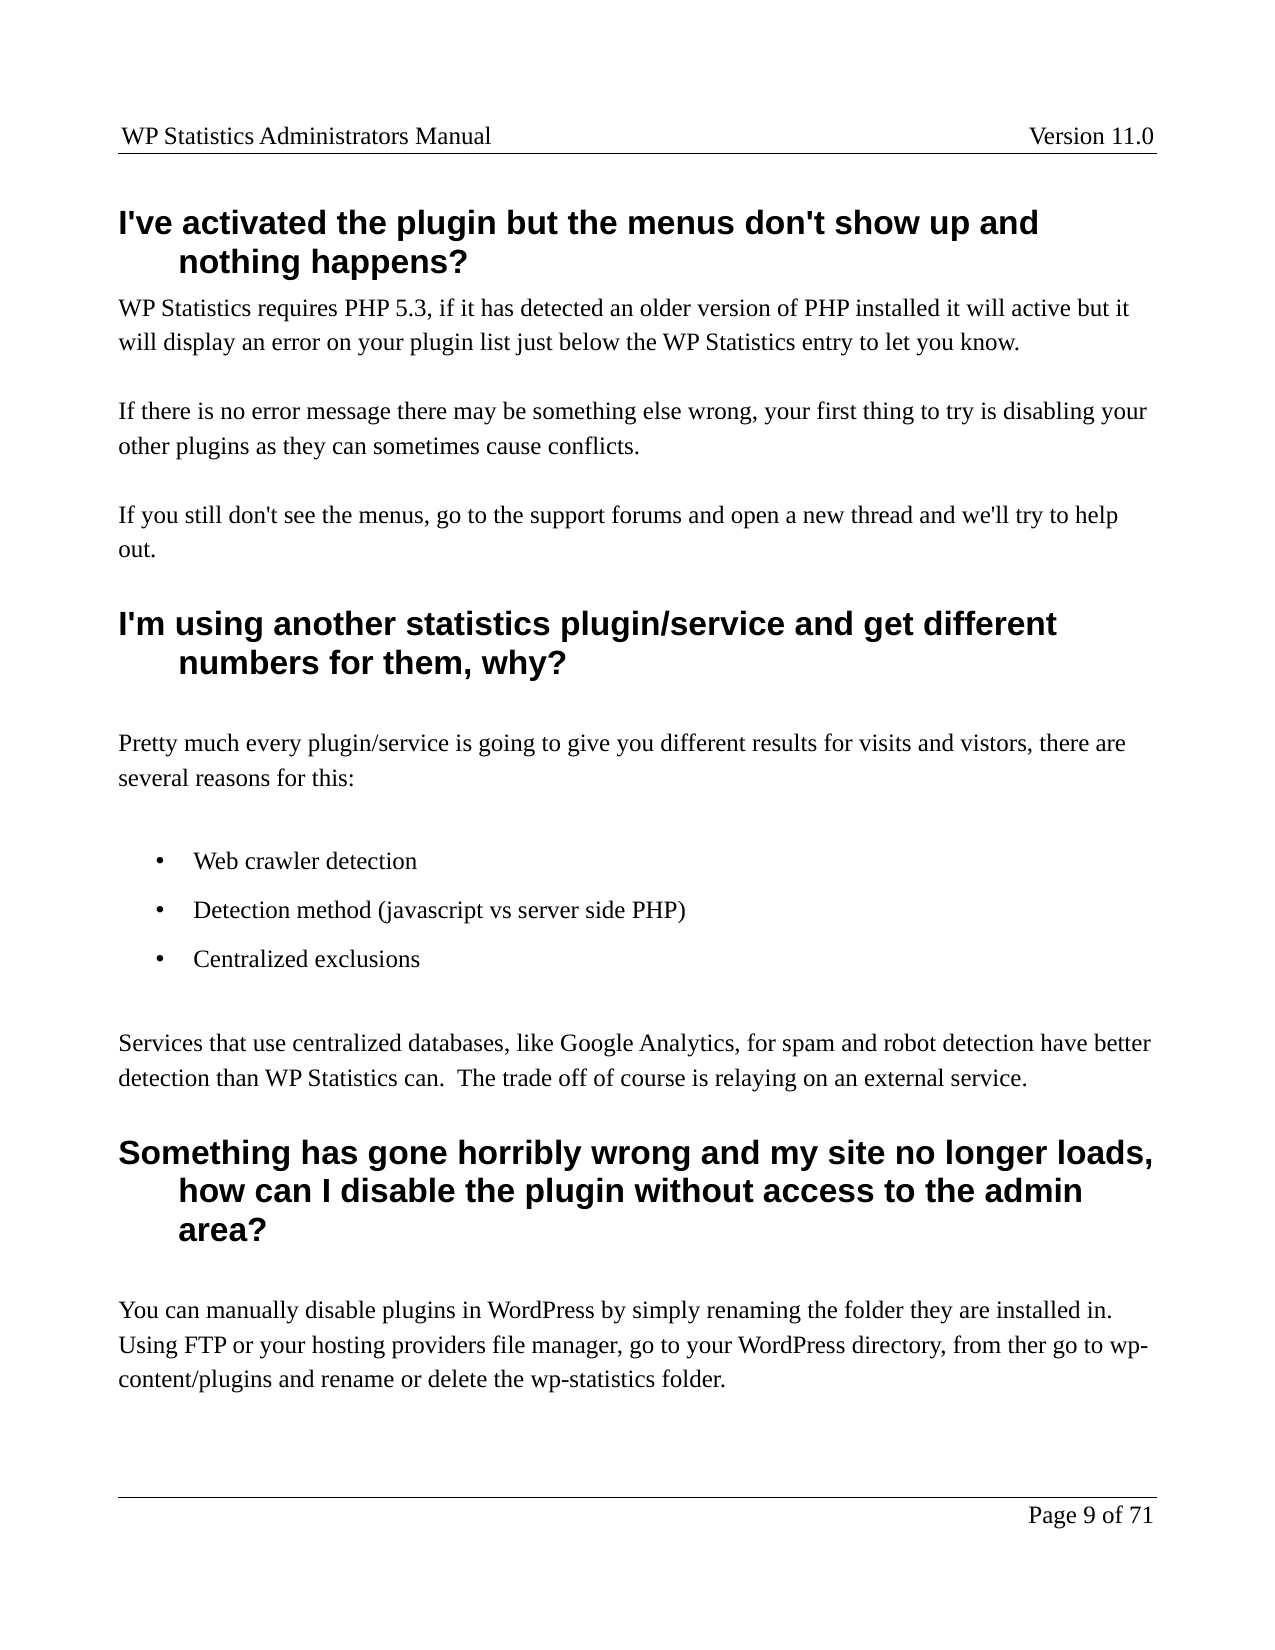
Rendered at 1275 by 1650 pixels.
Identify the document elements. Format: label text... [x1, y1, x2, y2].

list Centralized exclusions [156, 944, 1157, 1008]
text You can manually disable plugins in WordPress by simply renaming the folder they are installed in. Using FTP or your hosting providers file manager, go to your WordPress directory, from ther go to wp-content/plugins and rename or delete the wp-statistics folder. [118, 1261, 1157, 1428]
subtitle Something has gone horribly wrong and my site no longer loads, how can I disable the plugin without access to the admin area? [118, 1132, 1157, 1248]
text Pretty much every plugin/service is going to give you different results for visits and vistors, there are several reasons for this: [118, 694, 1157, 826]
text Services that use centralized databases, like Google Analytics, for spam and robot detection have better detection than WP Statistics can. The trade off of course is relaying on an external service. [118, 1028, 1157, 1091]
subtitle I've activated the plugin but the menus don't show up and nothing happens? [118, 203, 1157, 280]
text WP Statistics requires PHP 5.3, if it has detected an older version of PHP installed it will active but it will display an error on your plugin list just below the WP Statistics entry to let you know. If there is no error message there may be something else wrong, your first thing to try is disabling your other plugins as they can sometimes cause conflicts. If you still don't see the menus, go to the support forums and open a new thread and we'll try to help out. [118, 293, 1157, 563]
subtitle I'm using another statistics plugin/service and get different numbers for them, why? [118, 604, 1157, 681]
list Detection method (javascript vs server side PHP) [156, 896, 1157, 924]
list Web crawler detection [156, 846, 1157, 875]
